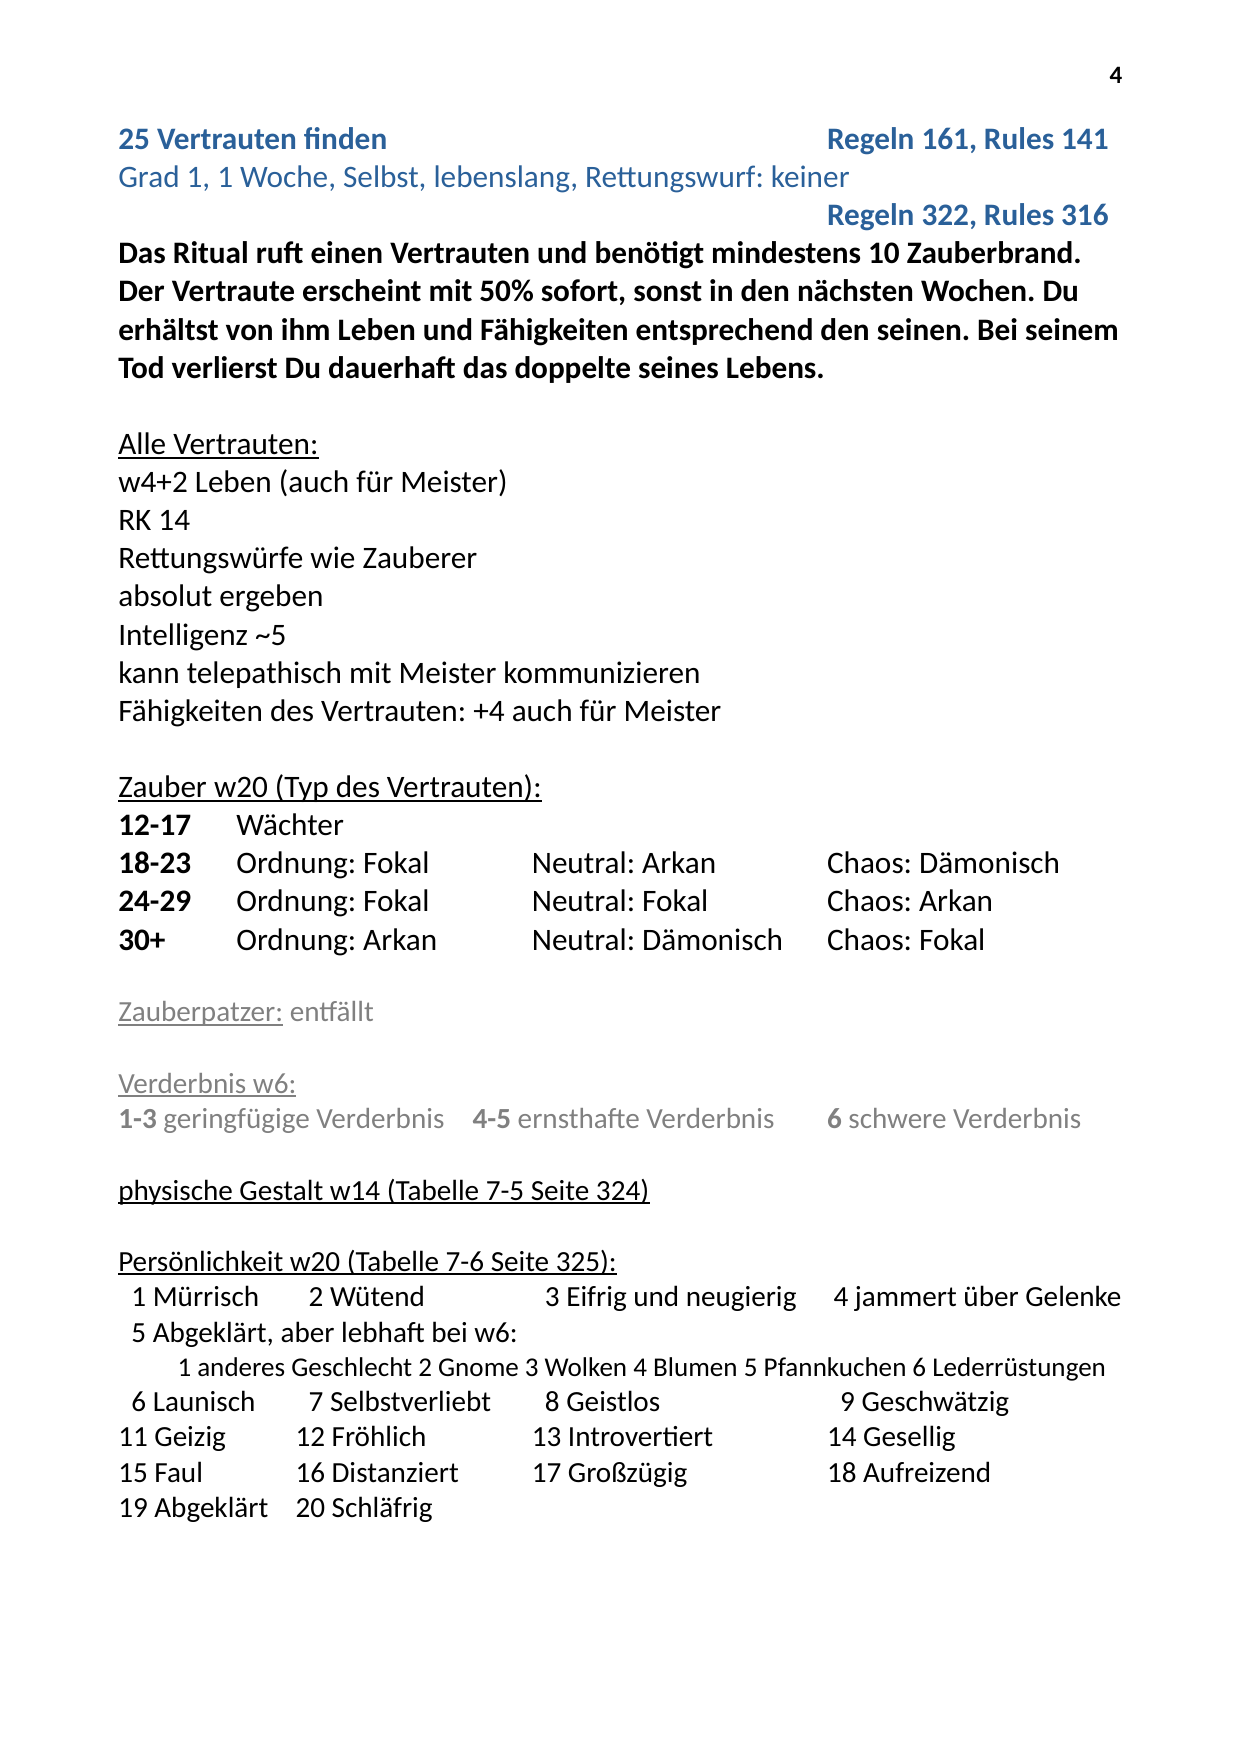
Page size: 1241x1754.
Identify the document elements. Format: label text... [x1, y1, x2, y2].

text Verderbnis w6: [118, 1065, 1122, 1100]
text 5 Abgeklärt, aber lebhaft bei w6: [118, 1314, 1122, 1350]
text Regeln 322, Rules 316 [118, 195, 1122, 233]
text 11 Geizig 12 Fröhlich 13 Introvertiert 14 Gesellig [118, 1418, 1122, 1454]
text Fähigkeiten des Vertrauten: +4 auch für Meister [118, 691, 1122, 729]
text kann telepathisch mit Meister kommunizieren [118, 653, 1122, 691]
text 30+ Ordnung: Arkan Neutral: Dämonisch Chaos: Fokal [118, 920, 1122, 958]
text 1 anderes Geschlecht 2 Gnome 3 Wolken 4 Blumen 5 Pfannkuchen 6 Lederrüstungen [118, 1350, 1122, 1383]
text absolut ergeben [118, 577, 1122, 615]
text 1 Mürrisch 2 Wütend 3 Eifrig und neugierig 4 jammert über Gelenke [118, 1278, 1122, 1314]
text Grad 1, 1 Woche, Selbst, lebenslang, Rettungswurf: keiner [118, 157, 1122, 195]
text Das Ritual ruft einen Vertrauten und benötigt mindestens 10 Zauberbrand. [118, 233, 1122, 272]
text 18-23 Ordnung: Fokal Neutral: Arkan Chaos: Dämonisch [118, 843, 1122, 882]
text w4+2 Leben (auch für Meister) [118, 462, 1122, 500]
text 15 Faul 16 Distanziert 17 Großzügig 18 Aufreizend [118, 1454, 1122, 1489]
text 12-17 Wächter [118, 805, 1122, 843]
text physische Gestalt w14 (Tabelle 7-5 Seite 324) [118, 1172, 1122, 1207]
text Der Vertraute erscheint mit 50% sofort, sonst in den nächsten Wochen. Du erhältst von ihm Leben und Fähigkeiten entsprechend den seinen. Bei seinem Tod verlierst Du dauerhaft das doppelte seines Lebens. [118, 272, 1122, 386]
text Intelligenz ~5 [118, 615, 1122, 653]
text 24-29 Ordnung: Fokal Neutral: Fokal Chaos: Arkan [118, 882, 1122, 920]
text RK 14 [118, 500, 1122, 538]
text 1-3 geringfügige Verderbnis 4-5 ernsthafte Verderbnis 6 schwere Verderbnis [118, 1100, 1122, 1136]
text Zauber w20 (Typ des Vertrauten): [118, 767, 1122, 805]
text Persönlichkeit w20 (Tabelle 7-6 Seite 325): [118, 1243, 1122, 1278]
text 25 Vertrauten finden Regeln 161, Rules 141 [118, 119, 1122, 157]
text Alle Vertrauten: [118, 424, 1122, 462]
text 6 Launisch 7 Selbstverliebt 8 Geistlos 9 Geschwätzig [118, 1383, 1122, 1418]
text 19 Abgeklärt 20 Schläfrig [118, 1489, 1122, 1525]
text Zauberpatzer: entfällt [118, 993, 1122, 1029]
text Rettungswürfe wie Zauberer [118, 538, 1122, 577]
